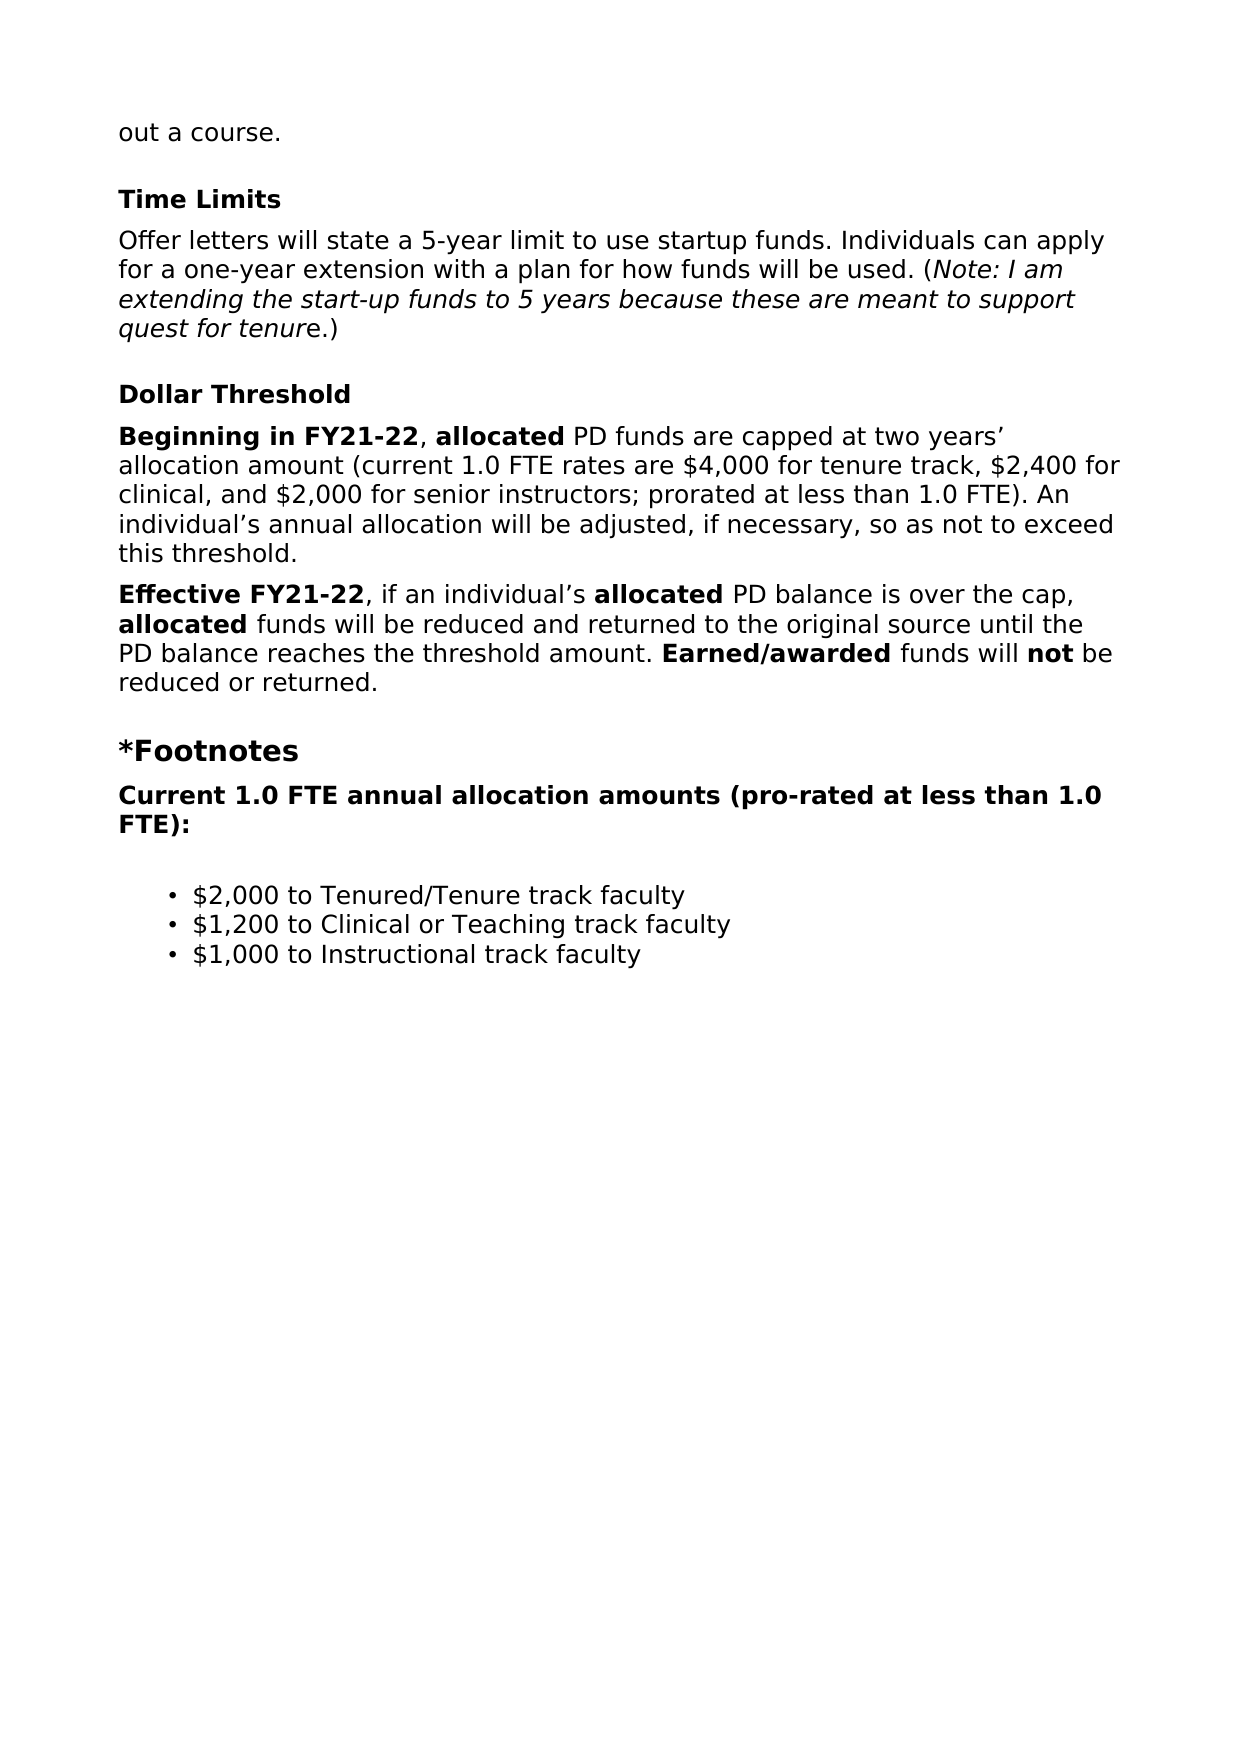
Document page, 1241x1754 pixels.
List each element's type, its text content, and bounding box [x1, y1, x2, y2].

text Beginning in FY21-22, allocated PD funds are capped at two years’ allocation amount (current 1.0 FTE rates are $4,000 for tenure track, $2,400 for clinical, and $2,000 for senior instructors; prorated at less than 1.0 FTE). An individual’s annual allocation will be adjusted, if necessary, so as not to exceed this threshold. [118, 422, 1122, 568]
subtitle Time Limits [118, 185, 1122, 214]
text Offer letters will state a 5-year limit to use startup funds. Individuals can apply for a one-year extension with a plan for how funds will be used. (Note: I am extending the start-up funds to 5 years because these are meant to support quest for tenure.) [118, 226, 1122, 343]
text out a course. [118, 118, 1122, 147]
list $2,000 to Tenured/Tenure track faculty [177, 882, 1122, 911]
text Current 1.0 FTE annual allocation amounts (pro-rated at less than 1.0 FTE): [118, 781, 1122, 839]
text Effective FY21-22, if an individual’s allocated PD balance is over the cap, allocated funds will be reduced and returned to the original source until the PD balance reaches the threshold amount. Earned/awarded funds will not be reduced or returned. [118, 581, 1122, 697]
list $1,000 to Instructional track faculty [177, 940, 1122, 969]
list $1,200 to Clinical or Teaching track faculty [177, 911, 1122, 940]
subtitle *Footnotes [118, 735, 1122, 769]
subtitle Dollar Threshold [118, 381, 1122, 410]
